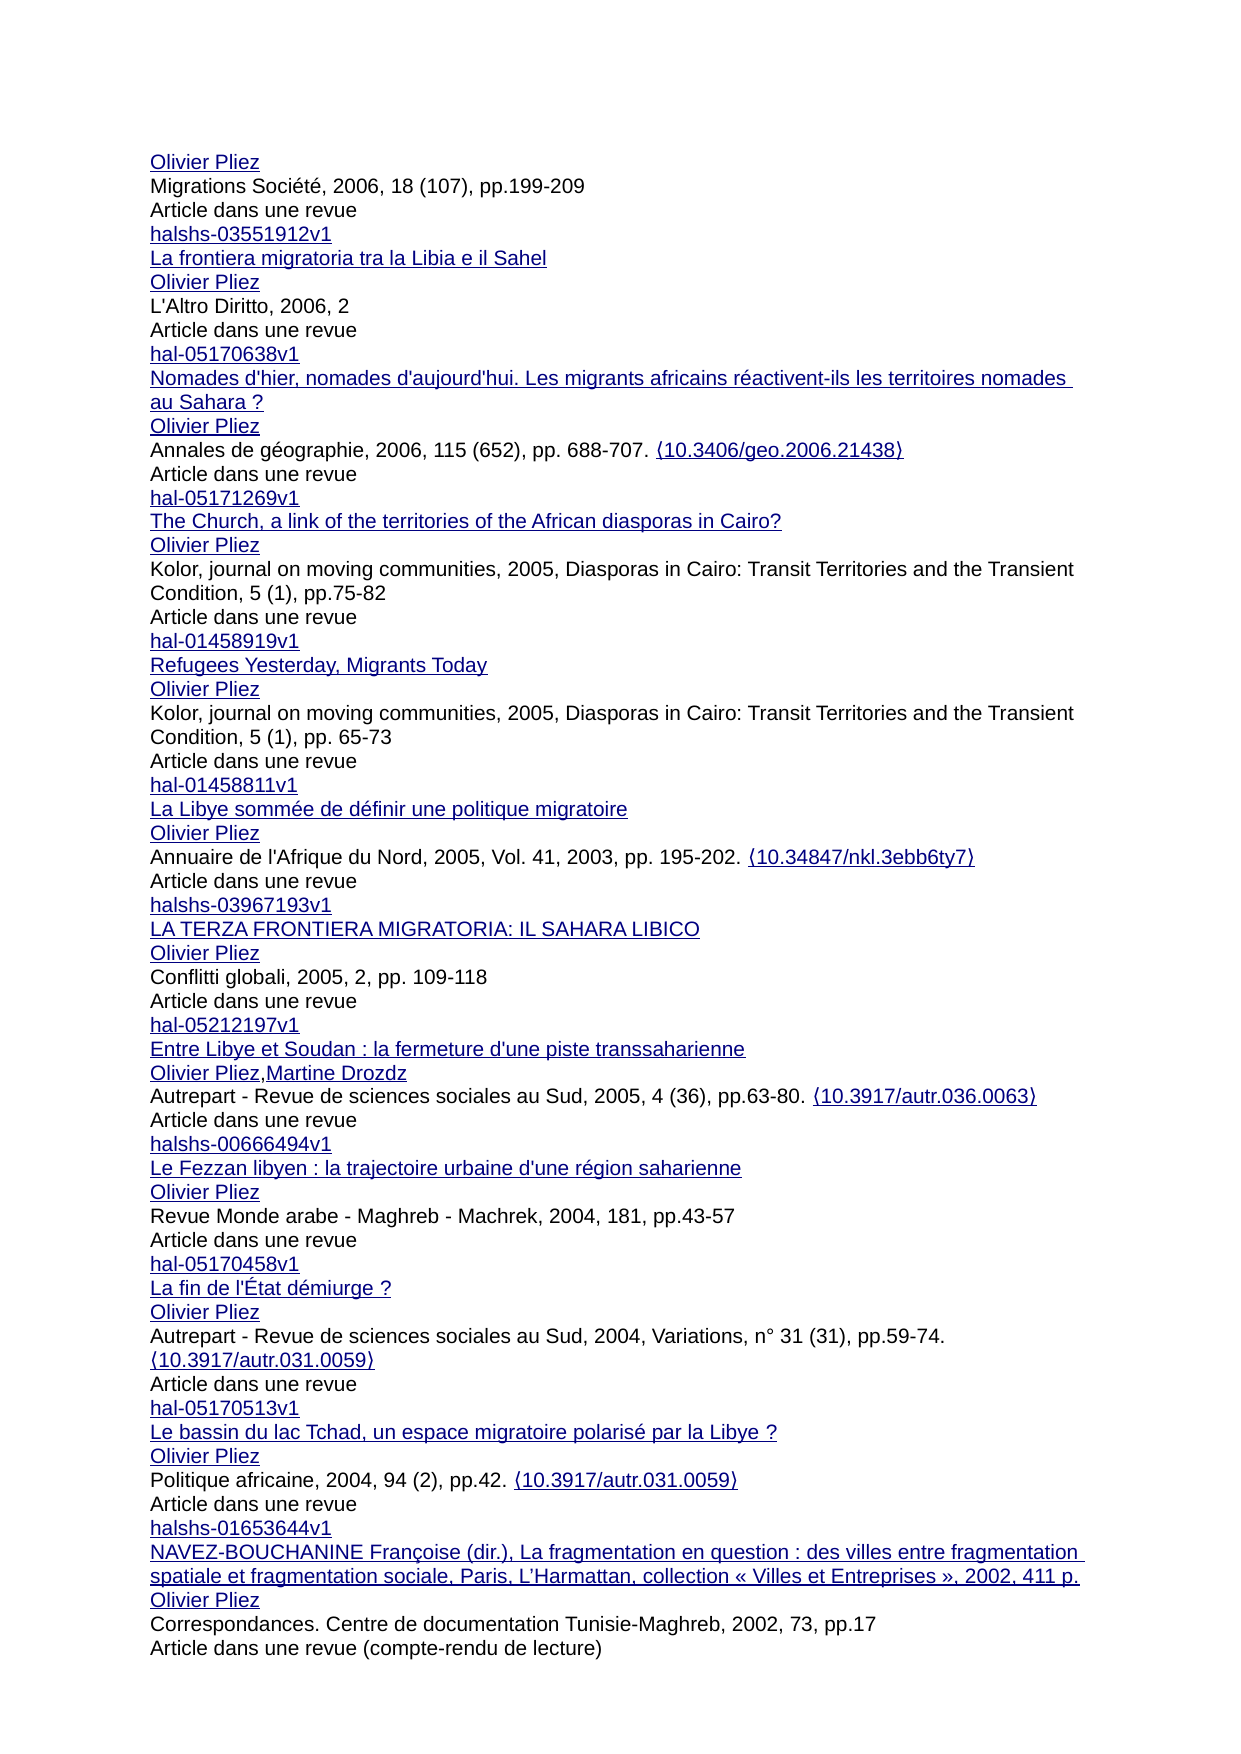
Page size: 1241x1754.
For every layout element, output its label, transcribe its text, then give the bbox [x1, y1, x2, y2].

table_cell Refugees Yesterday, Migrants Today Olivier Pliez Kolor, journal on moving communities, 2005, Diasporas in Cairo: Transit Territories and the Transient Condition, 5 (1), pp. 65-73 Article dans une revue hal-01458811v1 [150, 653, 1090, 797]
table_cell The Church, a link of the territories of the African diasporas in Cairo? Olivier Pliez Kolor, journal on moving communities, 2005, Diasporas in Cairo: Transit Territories and the Transient Condition, 5 (1), pp.75-82 Article dans une revue hal-01458919v1 [150, 509, 1090, 653]
table_cell NAVEZ-BOUCHANINE Françoise (dir.), La fragmentation en question : des villes entre fragmentation spatiale et fragmentation sociale, Paris, L’Harmattan, collection « Villes et Entreprises », 2002, 411 p. Olivier Pliez Correspondances. Centre de documentation Tunisie-Maghreb, 2002, 73, pp.17 Article dans une revue (compte-rendu de lecture) [150, 1540, 1090, 1659]
table_cell Le bassin du lac Tchad, un espace migratoire polarisé par la Libye ? Olivier Pliez Politique africaine, 2004, 94 (2), pp.42. ⟨10.3917/autr.031.0059⟩ Article dans une revue halshs-01653644v1 [150, 1420, 1090, 1539]
table_cell La Libye sommée de définir une politique migratoire Olivier Pliez Annuaire de l'Afrique du Nord, 2005, Vol. 41, 2003, pp. 195-202. ⟨10.34847/nkl.3ebb6ty7⟩ Article dans une revue halshs-03967193v1 [150, 797, 1090, 917]
table_cell Nomades d'hier, nomades d'aujourd'hui. Les migrants africains réactivent-ils les territoires nomades au Sahara ? Olivier Pliez Annales de géographie, 2006, 115 (652), pp. 688-707. ⟨10.3406/geo.2006.21438⟩ Article dans une revue hal-05171269v1 [150, 366, 1090, 509]
table_cell La fin de l'État démiurge ? Olivier Pliez Autrepart - Revue de sciences sociales au Sud, 2004, Variations, n° 31 (31), pp.59-74. ⟨10.3917/autr.031.0059⟩ Article dans une revue hal-05170513v1 [150, 1276, 1090, 1420]
table_cell Olivier Pliez Migrations Société, 2006, 18 (107), pp.199-209 Article dans une revue halshs-03551912v1 [150, 150, 1090, 246]
table_cell Le Fezzan libyen : la trajectoire urbaine d'une région saharienne Olivier Pliez Revue Monde arabe - Maghreb - Machrek, 2004, 181, pp.43-57 Article dans une revue hal-05170458v1 [150, 1156, 1090, 1276]
table_cell La frontiera migratoria tra la Libia e il Sahel Olivier Pliez L'Altro Diritto, 2006, 2 Article dans une revue hal-05170638v1 [150, 246, 1090, 366]
table_cell LA TERZA FRONTIERA MIGRATORIA: IL SAHARA LIBICO Olivier Pliez Conflitti globali, 2005, 2, pp. 109-118 Article dans une revue hal-05212197v1 [150, 917, 1090, 1036]
table_cell Entre Libye et Soudan : la fermeture d'une piste transsaharienne Olivier Pliez,Martine Drozdz Autrepart - Revue de sciences sociales au Sud, 2005, 4 (36), pp.63-80. ⟨10.3917/autr.036.0063⟩ Article dans une revue halshs-00666494v1 [150, 1036, 1090, 1156]
